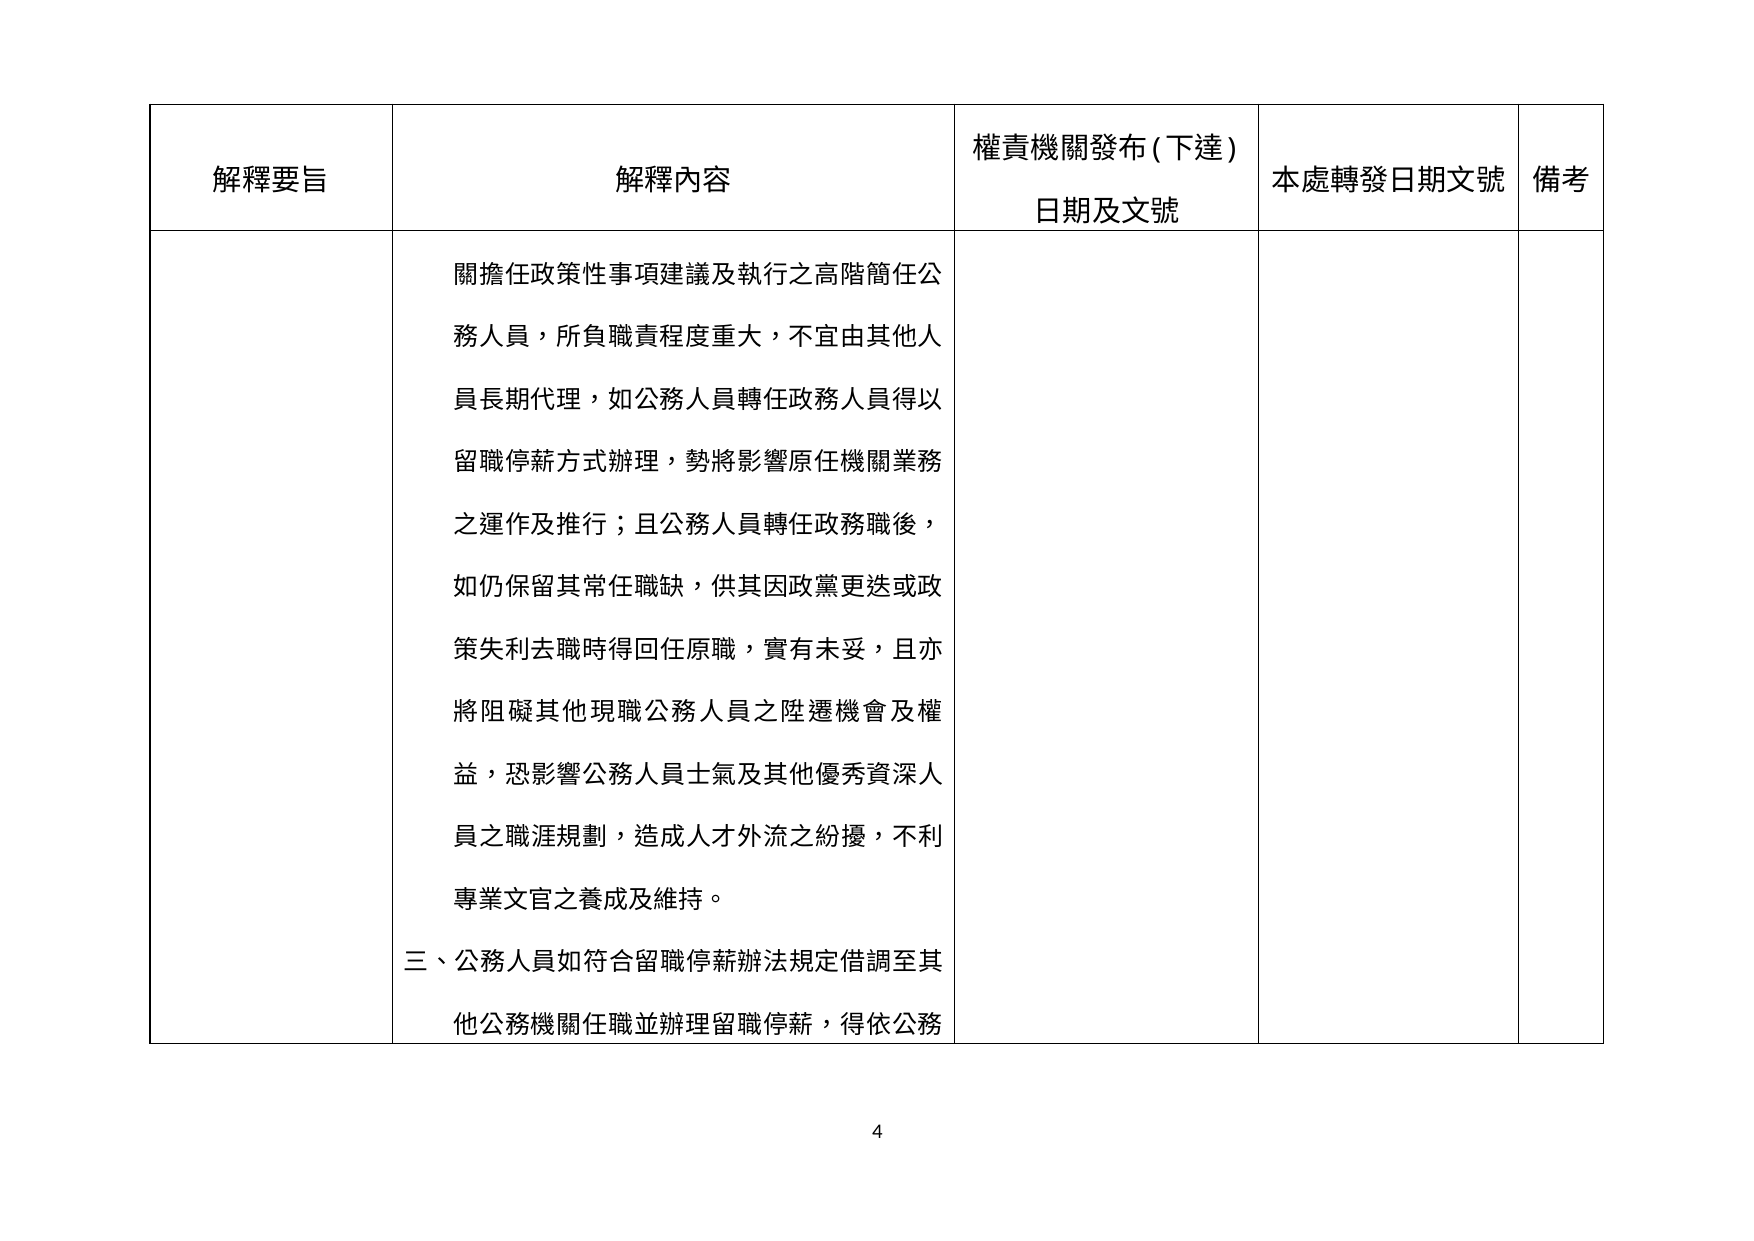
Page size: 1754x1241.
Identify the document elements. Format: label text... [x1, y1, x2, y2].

table_cell [1519, 231, 1603, 1043]
table_header 解釋要旨 [151, 105, 392, 229]
table_cell 關擔任政策性事項建議及執行之高階簡任公務人員，所負職責程度重大，不宜由其他人員長期代理，如公務人員轉任政務人員得以留職停薪方式辦理，勢將影響原任機關業務之運作及推行；且公務人員轉任政務職後，如仍保留其常任職缺，供其因政黨更迭或政策失利去職時得回任原職，實有未妥，且亦將阻礙其他現職公務人員之陞遷機會及權益，恐影響公務人員士氣及其他優秀資深人員之職涯規劃，造成人才外流之紛擾，不利專業文官之養成及維持。 三、公務人員如符合留職停薪辦法規定借調至其他公務機關任職並辦理留職停薪，得依公務 [393, 231, 954, 1043]
table_header 權責機關發布(下達) 日期及文號 [955, 105, 1258, 229]
table_header 備考 [1519, 105, 1603, 229]
table_header 本處轉發日期文號 [1259, 105, 1518, 229]
table_cell [955, 231, 1258, 1043]
table_cell [1259, 231, 1518, 1043]
table_header 解釋內容 [393, 105, 954, 229]
table_cell [151, 231, 392, 1043]
